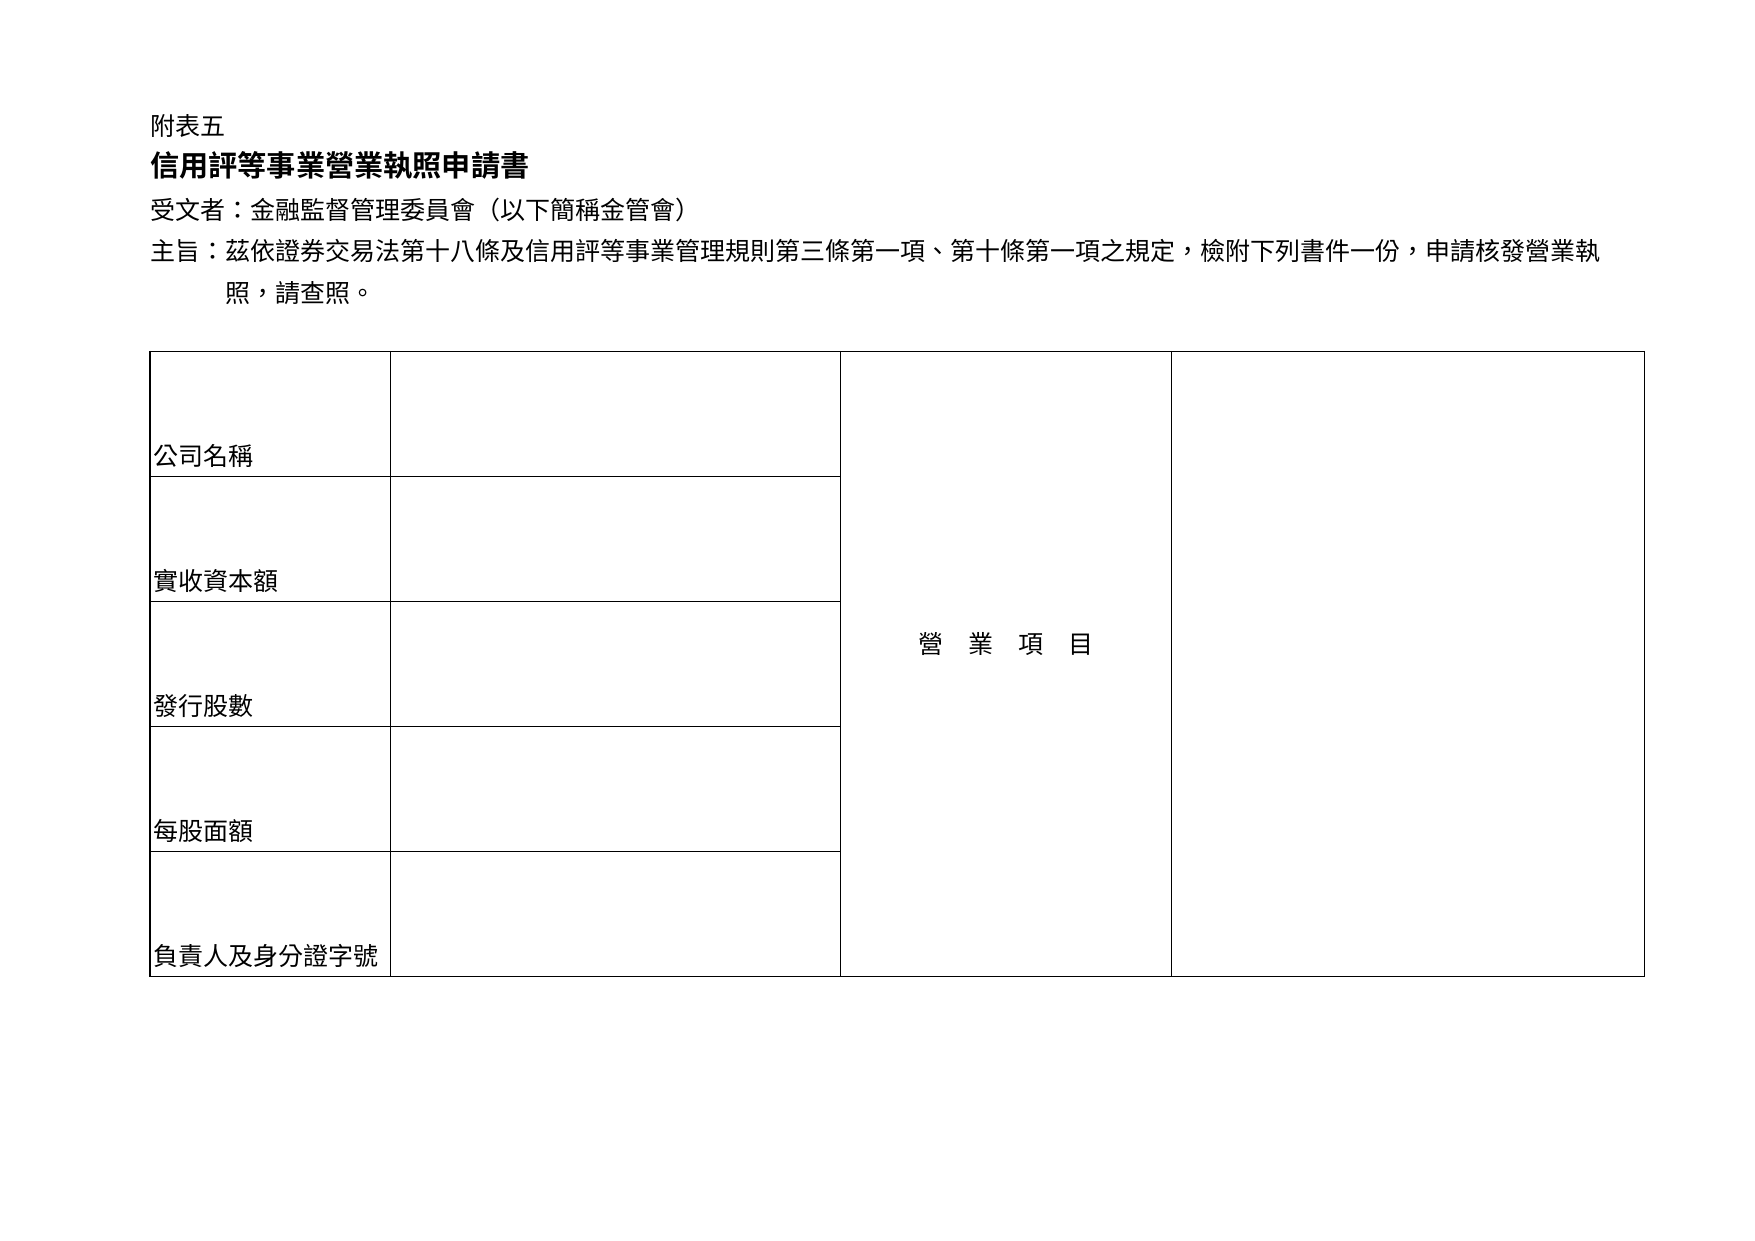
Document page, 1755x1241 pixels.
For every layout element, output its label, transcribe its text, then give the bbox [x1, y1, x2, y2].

table_header [391, 352, 840, 476]
table_cell [391, 602, 840, 726]
text 附表五 [150, 101, 1604, 142]
table_cell 實收資本額 [151, 477, 390, 601]
table_cell 負責人及身分證字號 [151, 852, 390, 976]
table_header 公司名稱 [151, 352, 390, 476]
text 受文者：金融監督管理委員會（以下簡稱金管會） [150, 185, 1604, 226]
table_header 營 業 項 目 [841, 352, 1171, 976]
table_cell 發行股數 [151, 602, 390, 726]
table_cell [391, 477, 840, 601]
text 主旨：茲依證券交易法第十八條及信用評等事業管理規則第三條第一項、第十條第一項之規定，檢附下列書件一份，申請核發營業執照，請查照。 [150, 226, 1604, 310]
table_header [1172, 352, 1644, 976]
table_cell [391, 727, 840, 851]
text 信用評等事業營業執照申請書 [150, 142, 1604, 185]
table_cell [391, 852, 840, 976]
table_cell 每股面額 [151, 727, 390, 851]
